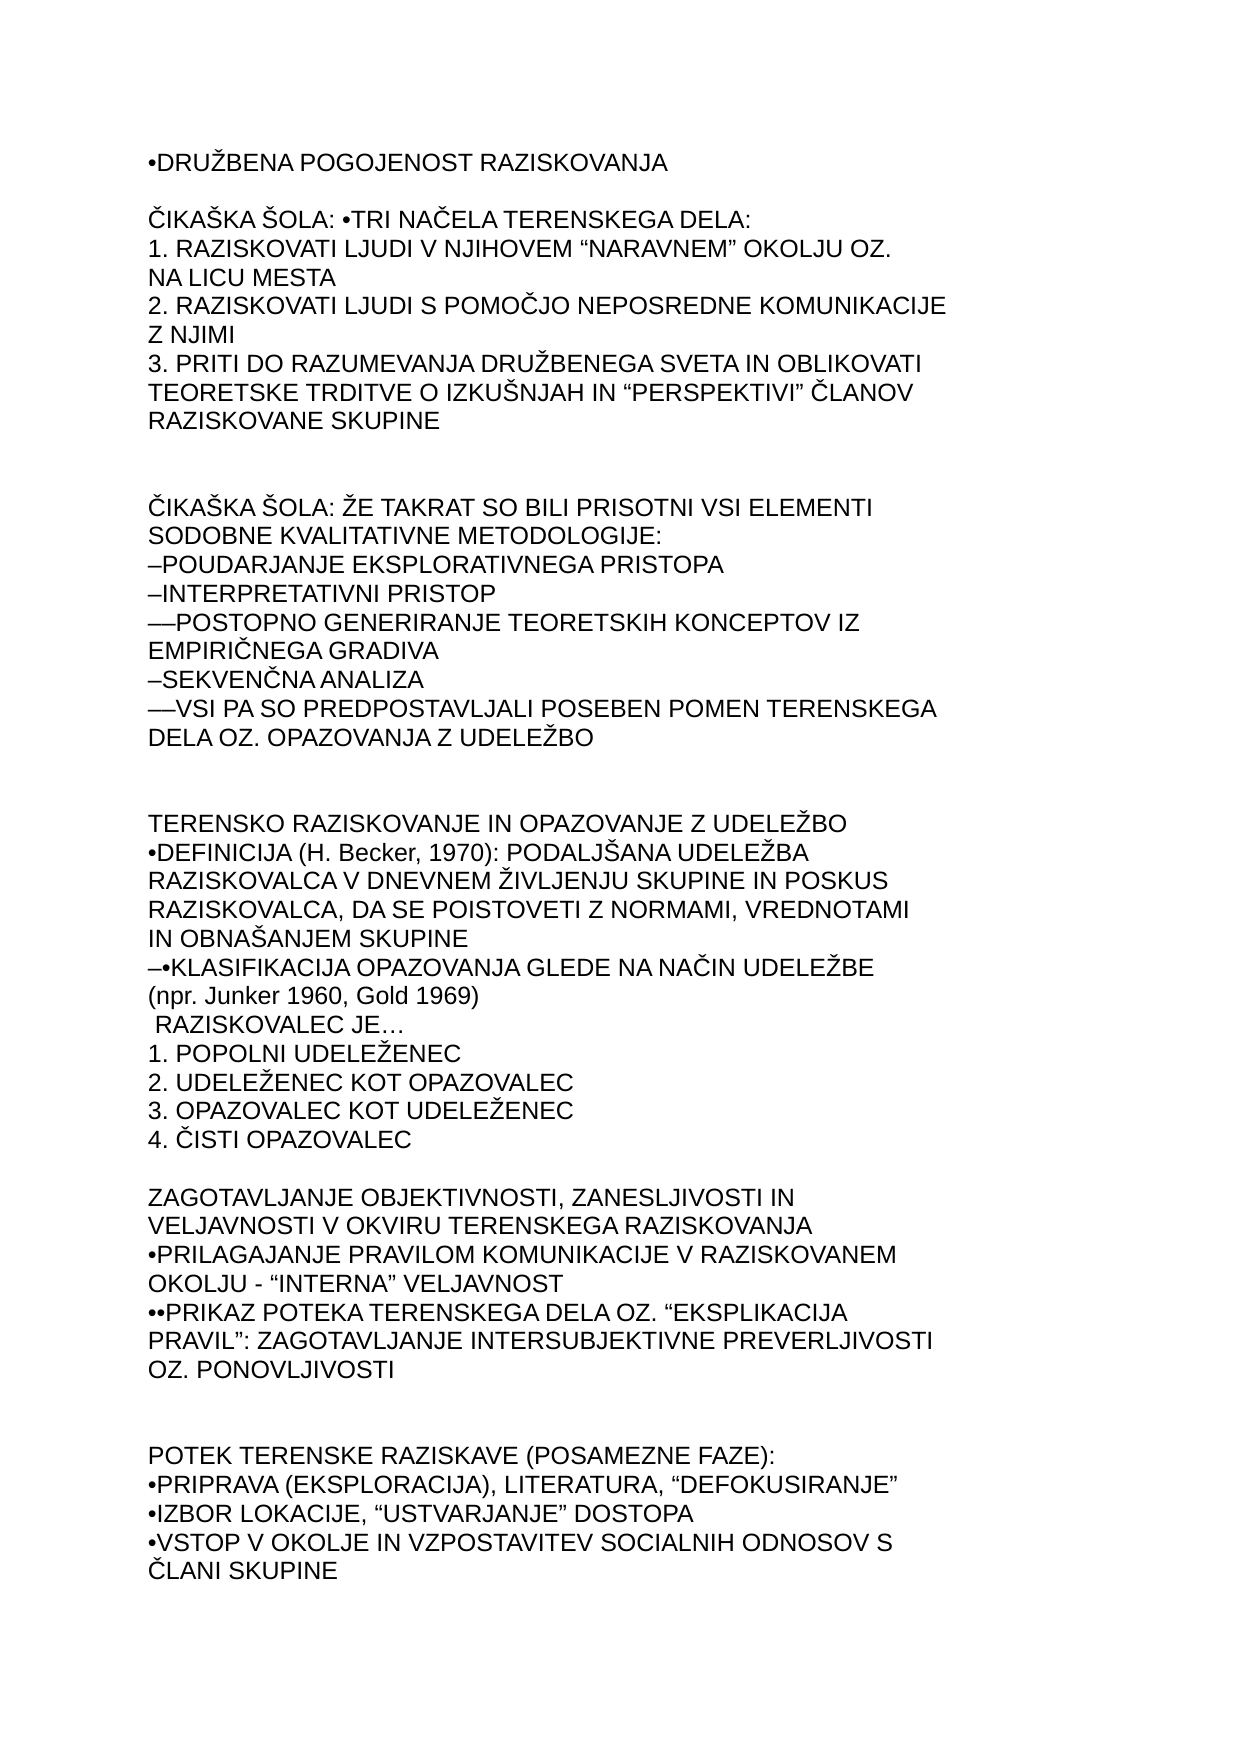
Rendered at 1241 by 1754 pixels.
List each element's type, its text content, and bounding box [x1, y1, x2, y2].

text •DRUŽBENA POGOJENOST RAZISKOVANJA ČIKAŠKA ŠOLA: •TRI NAČELA TERENSKEGA DELA: 1. RAZISKOVATI LJUDI V NJIHOVEM “NARAVNEM” OKOLJU OZ. NA LICU MESTA 2. RAZISKOVATI LJUDI S POMOČJO NEPOSREDNE KOMUNIKACIJE Z NJIMI 3. PRITI DO RAZUMEVANJA DRUŽBENEGA SVETA IN OBLIKOVATI TEORETSKE TRDITVE O IZKUŠNJAH IN “PERSPEKTIVI” ČLANOV RAZISKOVANE SKUPINE ČIKAŠKA ŠOLA: ŽE TAKRAT SO BILI PRISOTNI VSI ELEMENTI SODOBNE KVALITATIVNE METODOLOGIJE: –POUDARJANJE EKSPLORATIVNEGA PRISTOPA –INTERPRETATIVNI PRISTOP ––POSTOPNO GENERIRANJE TEORETSKIH KONCEPTOV IZ EMPIRIČNEGA GRADIVA –SEKVENČNA ANALIZA ––VSI PA SO PREDPOSTAVLJALI POSEBEN POMEN TERENSKEGA DELA OZ. OPAZOVANJA Z UDELEŽBO TERENSKO RAZISKOVANJE IN OPAZOVANJE Z UDELEŽBO •DEFINICIJA (H. Becker, 1970): PODALJŠANA UDELEŽBA RAZISKOVALCA V DNEVNEM ŽIVLJENJU SKUPINE IN POSKUS RAZISKOVALCA, DA SE POISTOVETI Z NORMAMI, VREDNOTAMI IN OBNAŠANJEM SKUPINE –•KLASIFIKACIJA OPAZOVANJA GLEDE NA NAČIN UDELEŽBE (npr. Junker 1960, Gold 1969) RAZISKOVALEC JE… 1. POPOLNI UDELEŽENEC 2. UDELEŽENEC KOT OPAZOVALEC 3. OPAZOVALEC KOT UDELEŽENEC 4. ČISTI OPAZOVALEC ZAGOTAVLJANJE OBJEKTIVNOSTI, ZANESLJIVOSTI IN VELJAVNOSTI V OKVIRU TERENSKEGA RAZISKOVANJA •PRILAGAJANJE PRAVILOM KOMUNIKACIJE V RAZISKOVANEM OKOLJU - “INTERNA” VELJAVNOST ••PRIKAZ POTEKA TERENSKEGA DELA OZ. “EKSPLIKACIJA PRAVIL”: ZAGOTAVLJANJE INTERSUBJEKTIVNE PREVERLJIVOSTI OZ. PONOVLJIVOSTI POTEK TERENSKE RAZISKAVE (POSAMEZNE FAZE): •PRIPRAVA (EKSPLORACIJA), LITERATURA, “DEFOKUSIRANJE” •IZBOR LOKACIJE, “USTVARJANJE” DOSTOPA •VSTOP V OKOLJE IN VZPOSTAVITEV SOCIALNIH ODNOSOV S ČLANI SKUPINE [148, 148, 1093, 1585]
